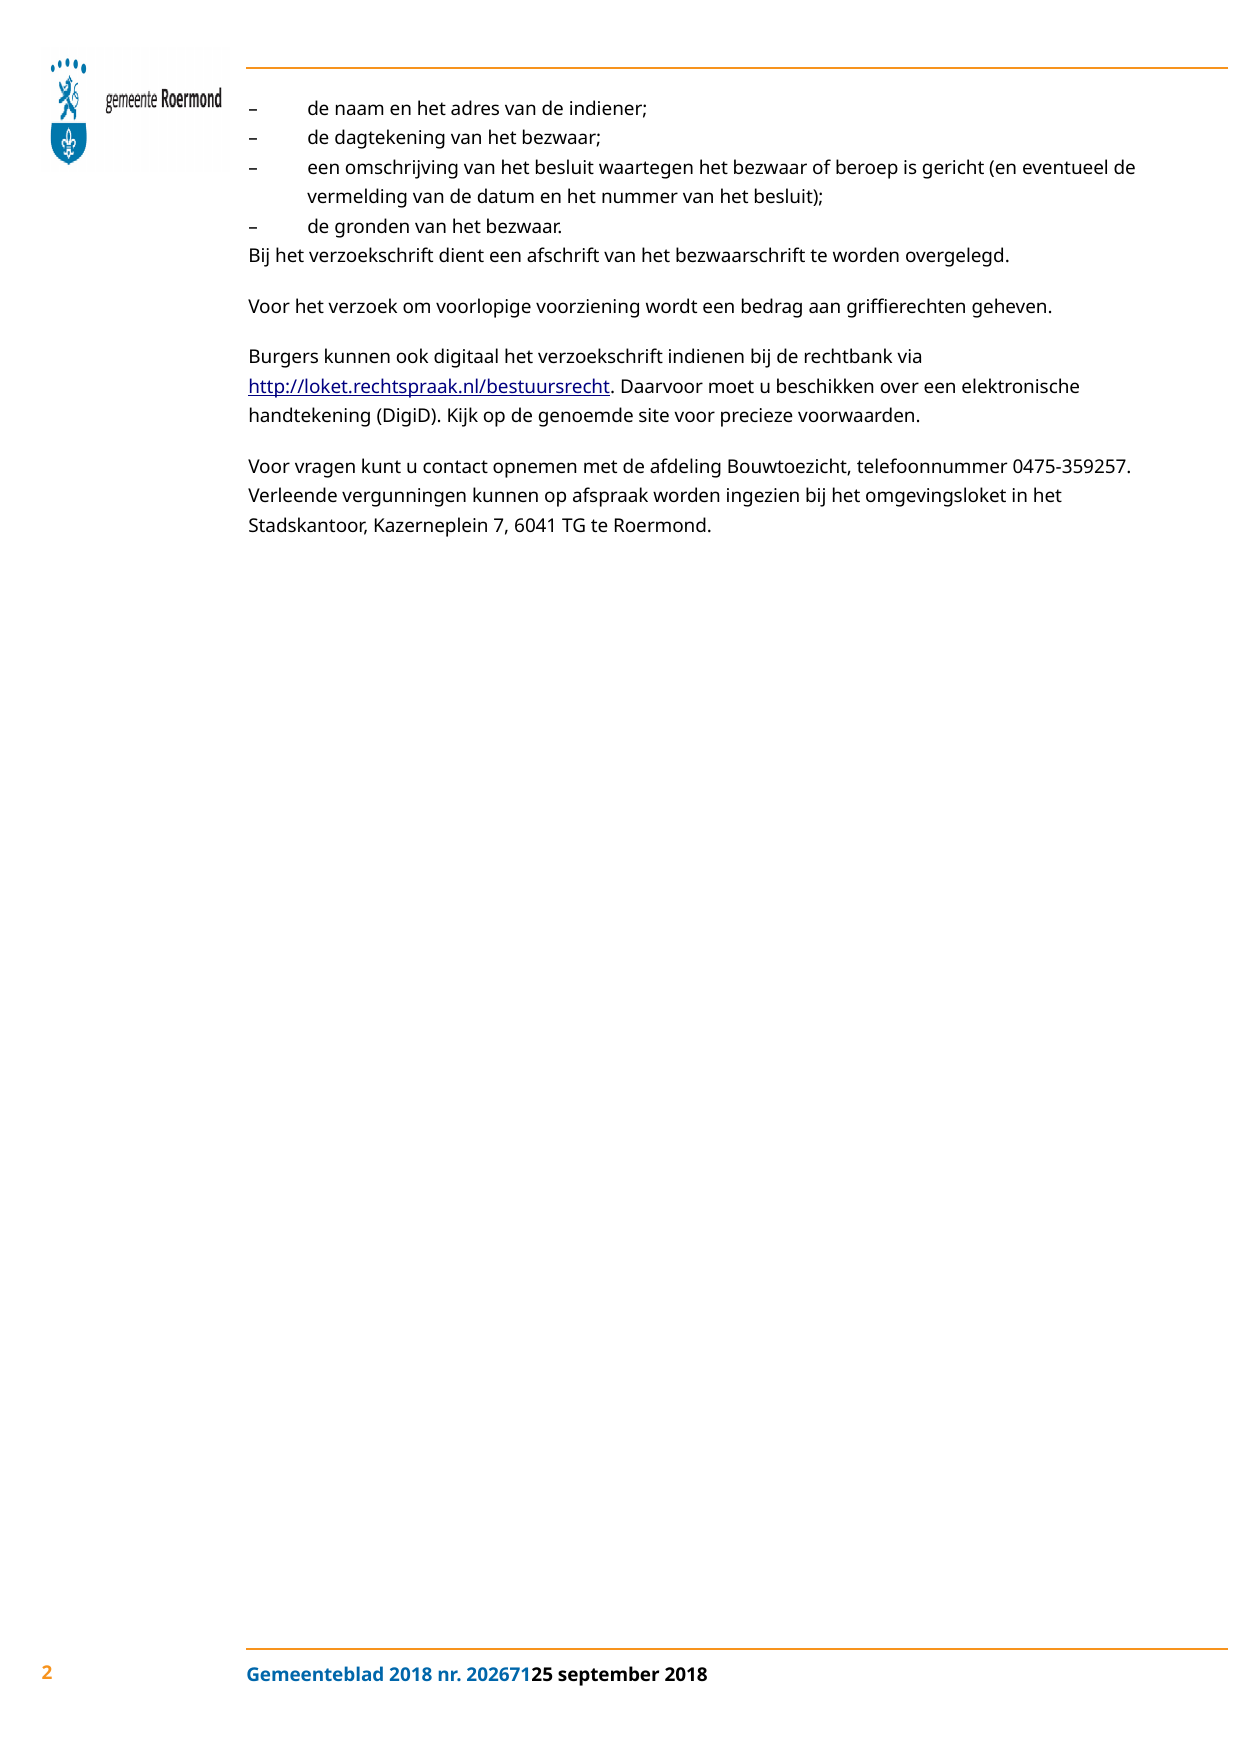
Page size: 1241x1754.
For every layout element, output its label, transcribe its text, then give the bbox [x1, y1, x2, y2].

text Voor vragen kunt u contact opnemen met de afdeling Bouwtoezicht, telefoonnummer 0475-359257. Verleende vergunningen kunnen op afspraak worden ingezien bij het omgevingsloket in het Stadskantoor, Kazerneplein 7, 6041 TG te Roermond. [248, 453, 1152, 538]
picture [41, 47, 231, 172]
text Voor het verzoek om voorlopige voorziening wordt een bedrag aan griffierechten geheven. [248, 293, 1152, 319]
text Burgers kunnen ook digitaal het verzoekschrift indienen bij de rechtbank via http://loket.rechtspraak.nl/bestuursrecht. Daarvoor moet u beschikken over een elektronische handtekening (DigiD). Kijk op de genoemde site voor precieze voorwaarden. [248, 343, 1152, 428]
list de dagtekening van het bezwaar; [248, 124, 1152, 150]
text Bij het verzoekschrift dient een afschrift van het bezwaarschrift te worden overgelegd. [248, 243, 1152, 268]
list de naam en het adres van de indiener; [248, 95, 1152, 121]
list de gronden van het bezwaar. [248, 213, 1152, 239]
list een omschrijving van het besluit waartegen het bezwaar of beroep is gericht (en eventueel de vermelding van de datum en het nummer van het besluit); [248, 154, 1152, 209]
